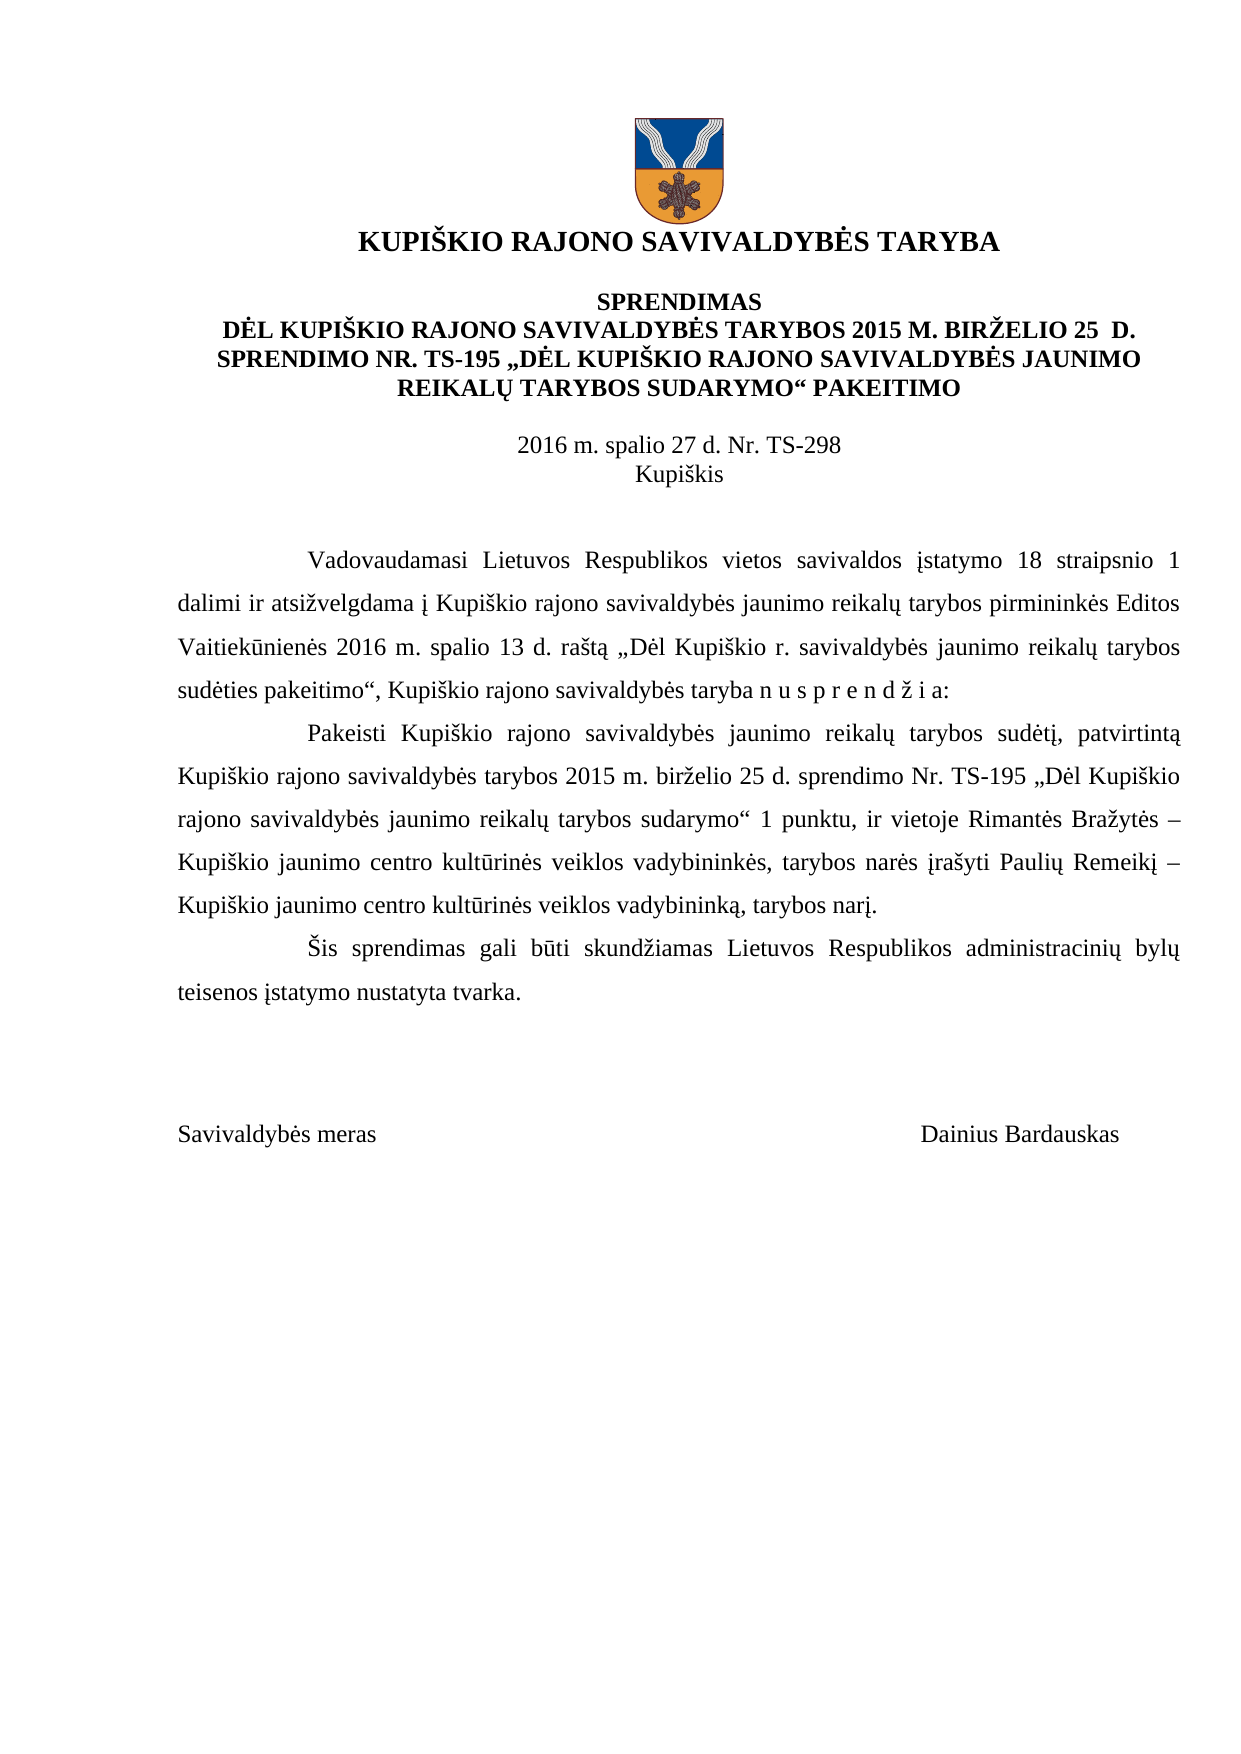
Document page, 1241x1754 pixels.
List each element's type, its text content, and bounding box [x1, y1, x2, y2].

text Vadovaudamasi Lietuvos Respublikos vietos savivaldos įstatymo 18 straipsnio 1 dalimi ir atsižvelgdama į Kupiškio rajono savivaldybės jaunimo reikalų tarybos pirmininkės Editos Vaitiekūnienės 2016 m. spalio 13 d. raštą „Dėl Kupiškio r. savivaldybės jaunimo reikalų tarybos sudėties pakeitimo“, Kupiškio rajono savivaldybės taryba n u s p r e n d ž i a: [177, 545, 1181, 703]
text DĖL KUPIŠKIO RAJONO SAVIVALDYBĖS TARYBOS 2015 M. birželio 25 D. SPRENDIMO NR. TS-195 „DĖL KUPIŠKIO RAJONO SAVIVALDYBĖS JAUNIMO REIKALŲ TARYBOS SUDARYMO“ PAKEITIMO [177, 315, 1181, 402]
text 2016 m. spalio 27 d. Nr. TS-298 [177, 430, 1181, 459]
text Kupiškio rajono savivaLdybės taryba [177, 224, 1181, 258]
text Šis sprendimas gali būti skundžiamas Lietuvos Respublikos administracinių bylų teisenos įstatymo nustatyta tvarka. [177, 933, 1181, 1005]
text Savivaldybės meras Dainius Bardauskas [177, 1119, 1181, 1148]
text sprendimas [177, 287, 1181, 315]
text Kupiškis [177, 459, 1181, 488]
text Pakeisti Kupiškio rajono savivaldybės jaunimo reikalų tarybos sudėtį, patvirtintą Kupiškio rajono savivaldybės tarybos 2015 m. birželio 25 d. sprendimo Nr. TS-195 „Dėl Kupiškio rajono savivaldybės jaunimo reikalų tarybos sudarymo“ 1 punktu, ir vietoje Rimantės Bražytės – Kupiškio jaunimo centro kultūrinės veiklos vadybininkės, tarybos narės įrašyti Paulių Remeikį – Kupiškio jaunimo centro kultūrinės veiklos vadybininką, tarybos narį. [177, 718, 1181, 919]
